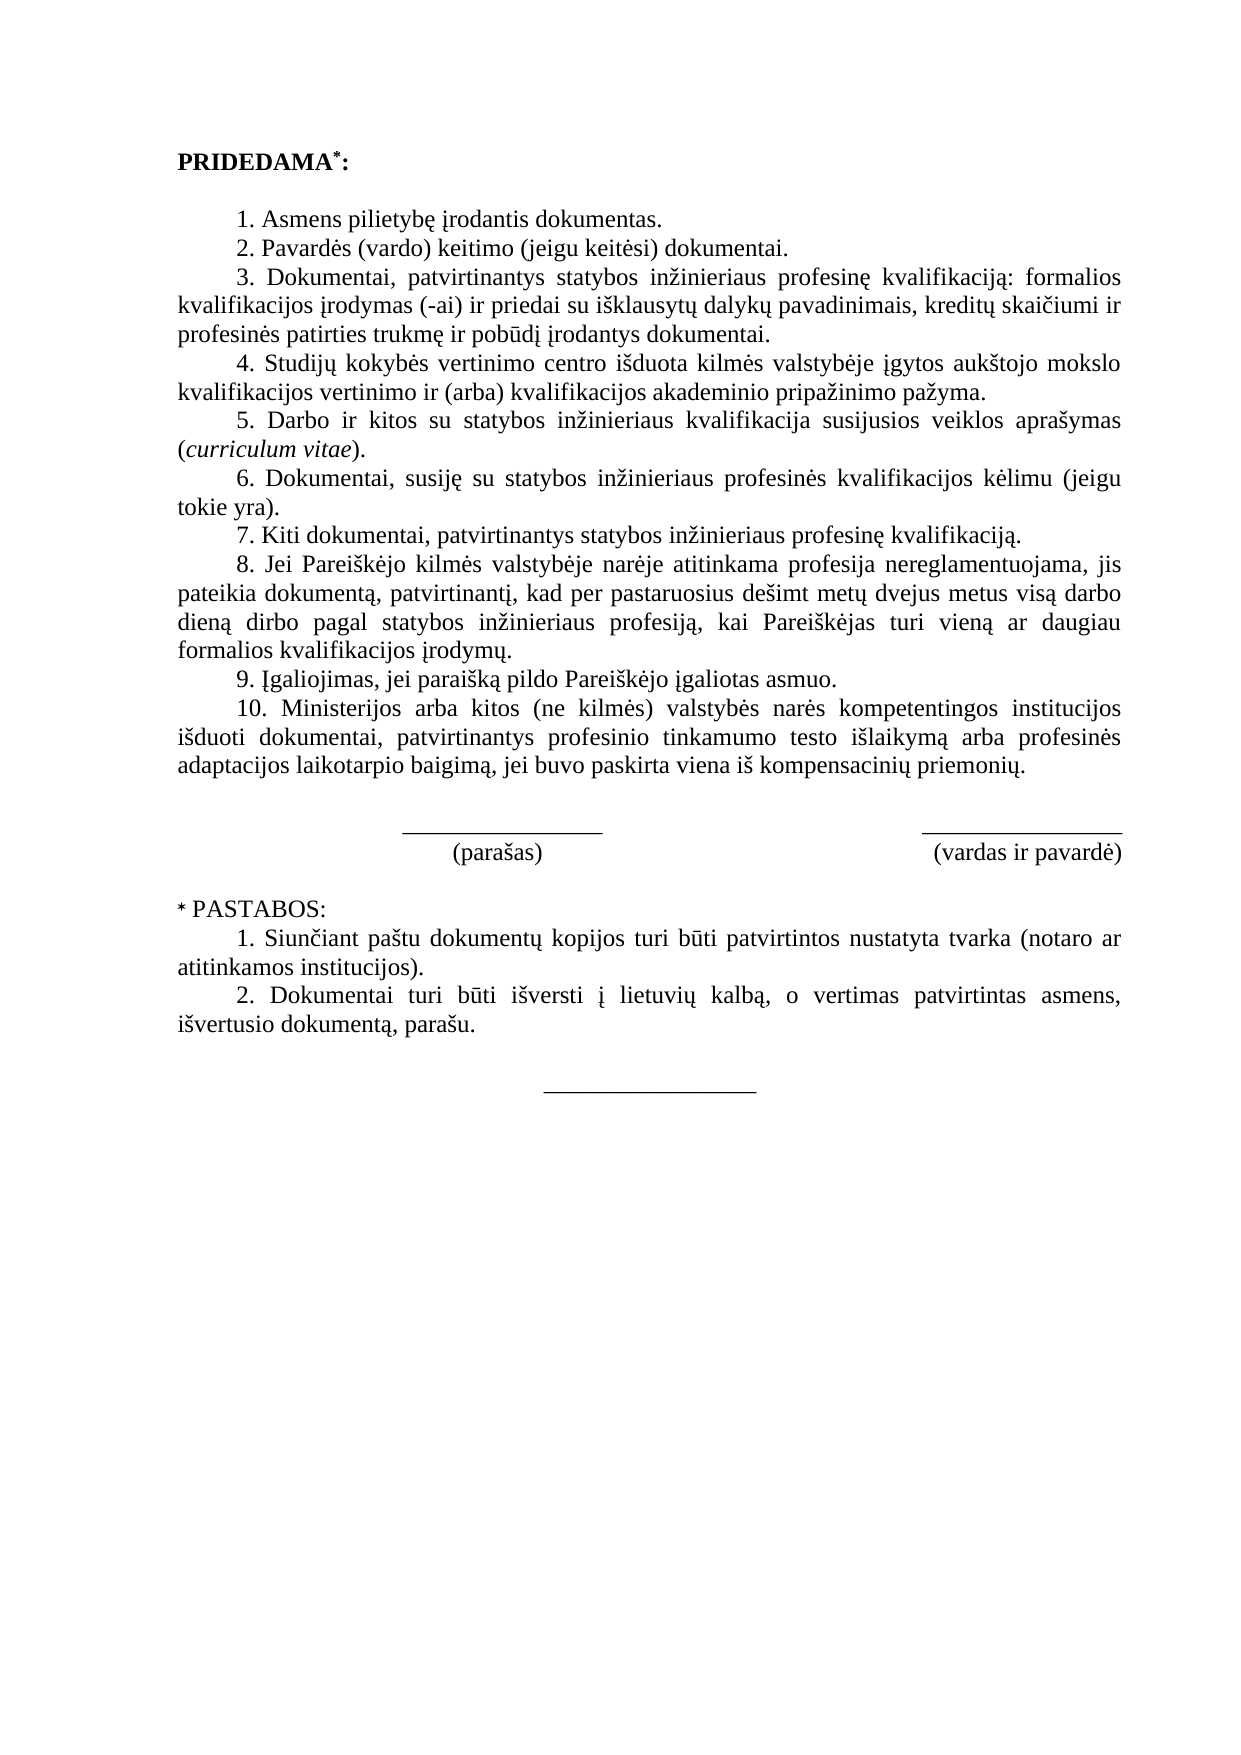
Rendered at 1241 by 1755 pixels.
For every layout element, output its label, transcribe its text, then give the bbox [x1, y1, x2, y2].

text 5. Darbo ir kitos su statybos inžinieriaus kvalifikacija susijusios veiklos aprašymas (curriculum vitae). [177, 406, 1122, 463]
text _________________ [177, 1067, 1122, 1096]
text pridedama*: [177, 147, 1122, 176]
text 6. Dokumentai, susiję su statybos inžinieriaus profesinės kvalifikacijos kėlimu (jeigu tokie yra). [177, 463, 1122, 521]
text 9. Įgaliojimas, jei paraišką pildo Pareiškėjo įgaliotas asmuo. [177, 664, 1122, 693]
text 7. Kiti dokumentai, patvirtinantys statybos inžinieriaus profesinę kvalifikaciją. [177, 521, 1122, 549]
text 2. Pavardės (vardo) keitimo (jeigu keitėsi) dokumentai. [177, 233, 1122, 262]
text 1. Asmens pilietybę įrodantis dokumentas. [177, 204, 1122, 233]
text 8. Jei Pareiškėjo kilmės valstybėje narėje atitinkama profesija nereglamentuojama, jis pateikia dokumentą, patvirtinantį, kad per pastaruosius dešimt metų dvejus metus visą darbo dieną dirbo pagal statybos inžinieriaus profesiją, kai Pareiškėjas turi vieną ar daugiau formalios kvalifikacijos įrodymų. [177, 549, 1122, 664]
text (parašas) (vardas ir pavardė) [452, 837, 1122, 866]
text 10. Ministerijos arba kitos (ne kilmės) valstybės narės kompetentingos institucijos išduoti dokumentai, patvirtinantys profesinio tinkamumo testo išlaikymą arba profesinės adaptacijos laikotarpio baigimą, jei buvo paskirta viena iš kompensacinių priemonių. [177, 693, 1122, 779]
text ________________ ________________ [402, 808, 1122, 837]
text 1. Siunčiant paštu dokumentų kopijos turi būti patvirtintos nustatyta tvarka (notaro ar atitinkamos institucijos). [177, 923, 1122, 981]
text 2. Dokumentai turi būti išversti į lietuvių kalbą, o vertimas patvirtintas asmens, išvertusio dokumentą, parašu. [177, 981, 1122, 1038]
text 4. Studijų kokybės vertinimo centro išduota kilmės valstybėje įgytos aukštojo mokslo kvalifikacijos vertinimo ir (arba) kvalifikacijos akademinio pripažinimo pažyma. [177, 348, 1122, 406]
text 3. Dokumentai, patvirtinantys statybos inžinieriaus profesinę kvalifikaciją: formalios kvalifikacijos įrodymas (-ai) ir priedai su išklausytų dalykų pavadinimais, kreditų skaičiumi ir profesinės patirties trukmę ir pobūdį įrodantys dokumentai. [177, 262, 1122, 348]
text  PASTABOS: [177, 894, 1122, 923]
